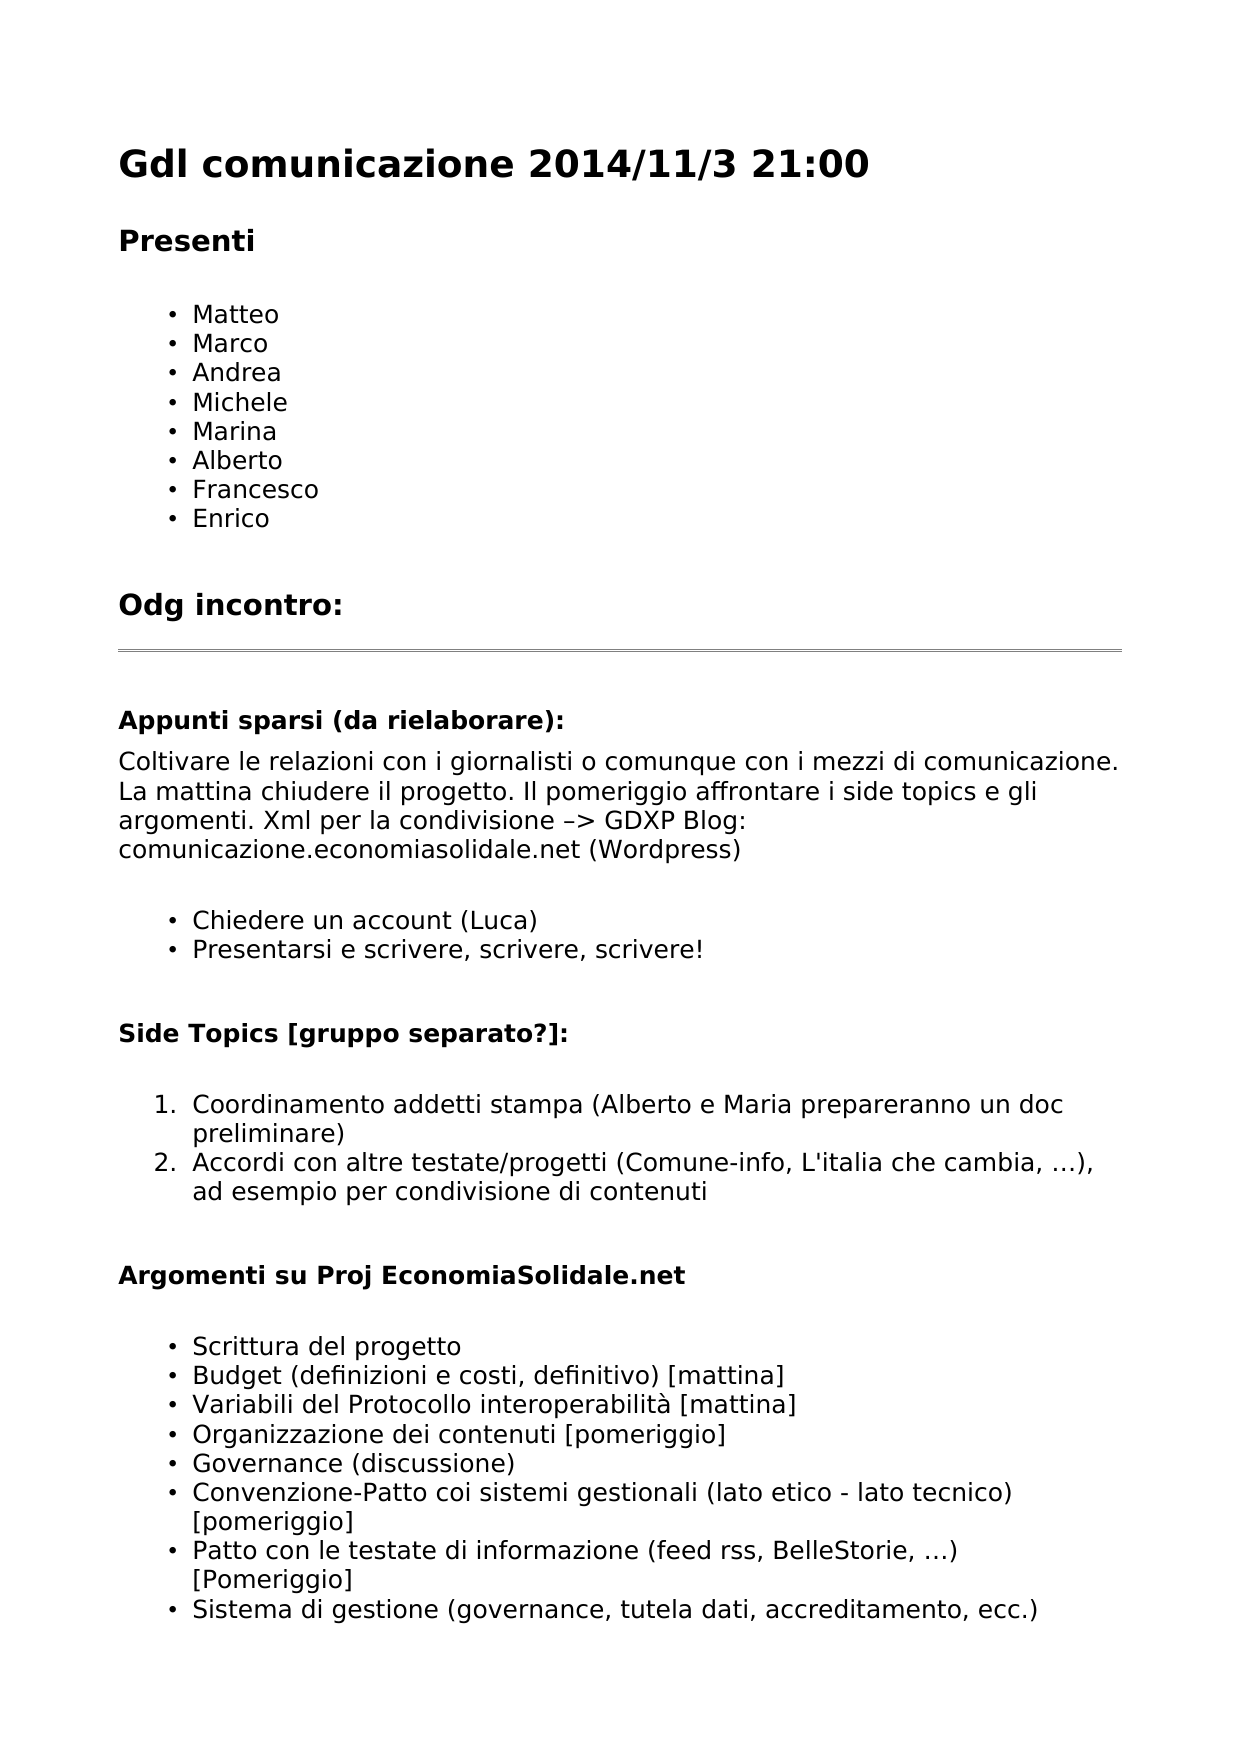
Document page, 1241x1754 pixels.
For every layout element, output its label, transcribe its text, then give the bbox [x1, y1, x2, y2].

list Budget (definizioni e costi, definitivo) [mattina] [177, 1362, 1122, 1391]
list Presentarsi e scrivere, scrivere, scrivere! [177, 935, 1122, 964]
list Marina [177, 417, 1122, 446]
subtitle Appunti sparsi (da rielaborare): [118, 706, 1122, 735]
list Convenzione-Patto coi sistemi gestionali (lato etico - lato tecnico) [pomeriggio] [177, 1478, 1122, 1537]
list Matteo [177, 300, 1122, 329]
subtitle Presenti [118, 224, 1122, 258]
subtitle Side Topics [gruppo separato?]: [118, 1019, 1122, 1048]
text Coltivare le relazioni con i giornalisti o comunque con i mezzi di comunicazione. La mattina chiudere il progetto. Il pomeriggio affrontare i side topics e gli argomenti. Xml per la condivisione –> GDXP Blog: comunicazione.economiasolidale.net (Wordpress) [118, 747, 1122, 864]
list Andrea [177, 358, 1122, 388]
list Accordi con altre testate/progetti (Comune-info, L'italia che cambia, …), ad esempio per condivisione di contenuti [177, 1148, 1122, 1207]
subtitle Odg incontro: [118, 588, 1122, 622]
list Sistema di gestione (governance, tutela dati, accreditamento, ecc.) [177, 1595, 1122, 1624]
list Patto con le testate di informazione (feed rss, BelleStorie, …) [Pomeriggio] [177, 1537, 1122, 1595]
subtitle Argomenti su Proj EconomiaSolidale.net [118, 1261, 1122, 1290]
list Alberto [177, 446, 1122, 475]
list Variabili del Protocollo interoperabilità [mattina] [177, 1391, 1122, 1420]
subtitle Gdl comunicazione 2014/11/3 21:00 [118, 143, 1122, 187]
list Scrittura del progetto [177, 1332, 1122, 1362]
list Governance (discussione) [177, 1449, 1122, 1478]
list Francesco [177, 475, 1122, 504]
list Enrico [177, 504, 1122, 533]
list Michele [177, 388, 1122, 417]
list Coordinamento addetti stampa (Alberto e Maria prepareranno un doc preliminare) [177, 1090, 1122, 1148]
list Marco [177, 329, 1122, 358]
list Chiedere un account (Luca) [177, 906, 1122, 935]
list Organizzazione dei contenuti [pomeriggio] [177, 1420, 1122, 1449]
